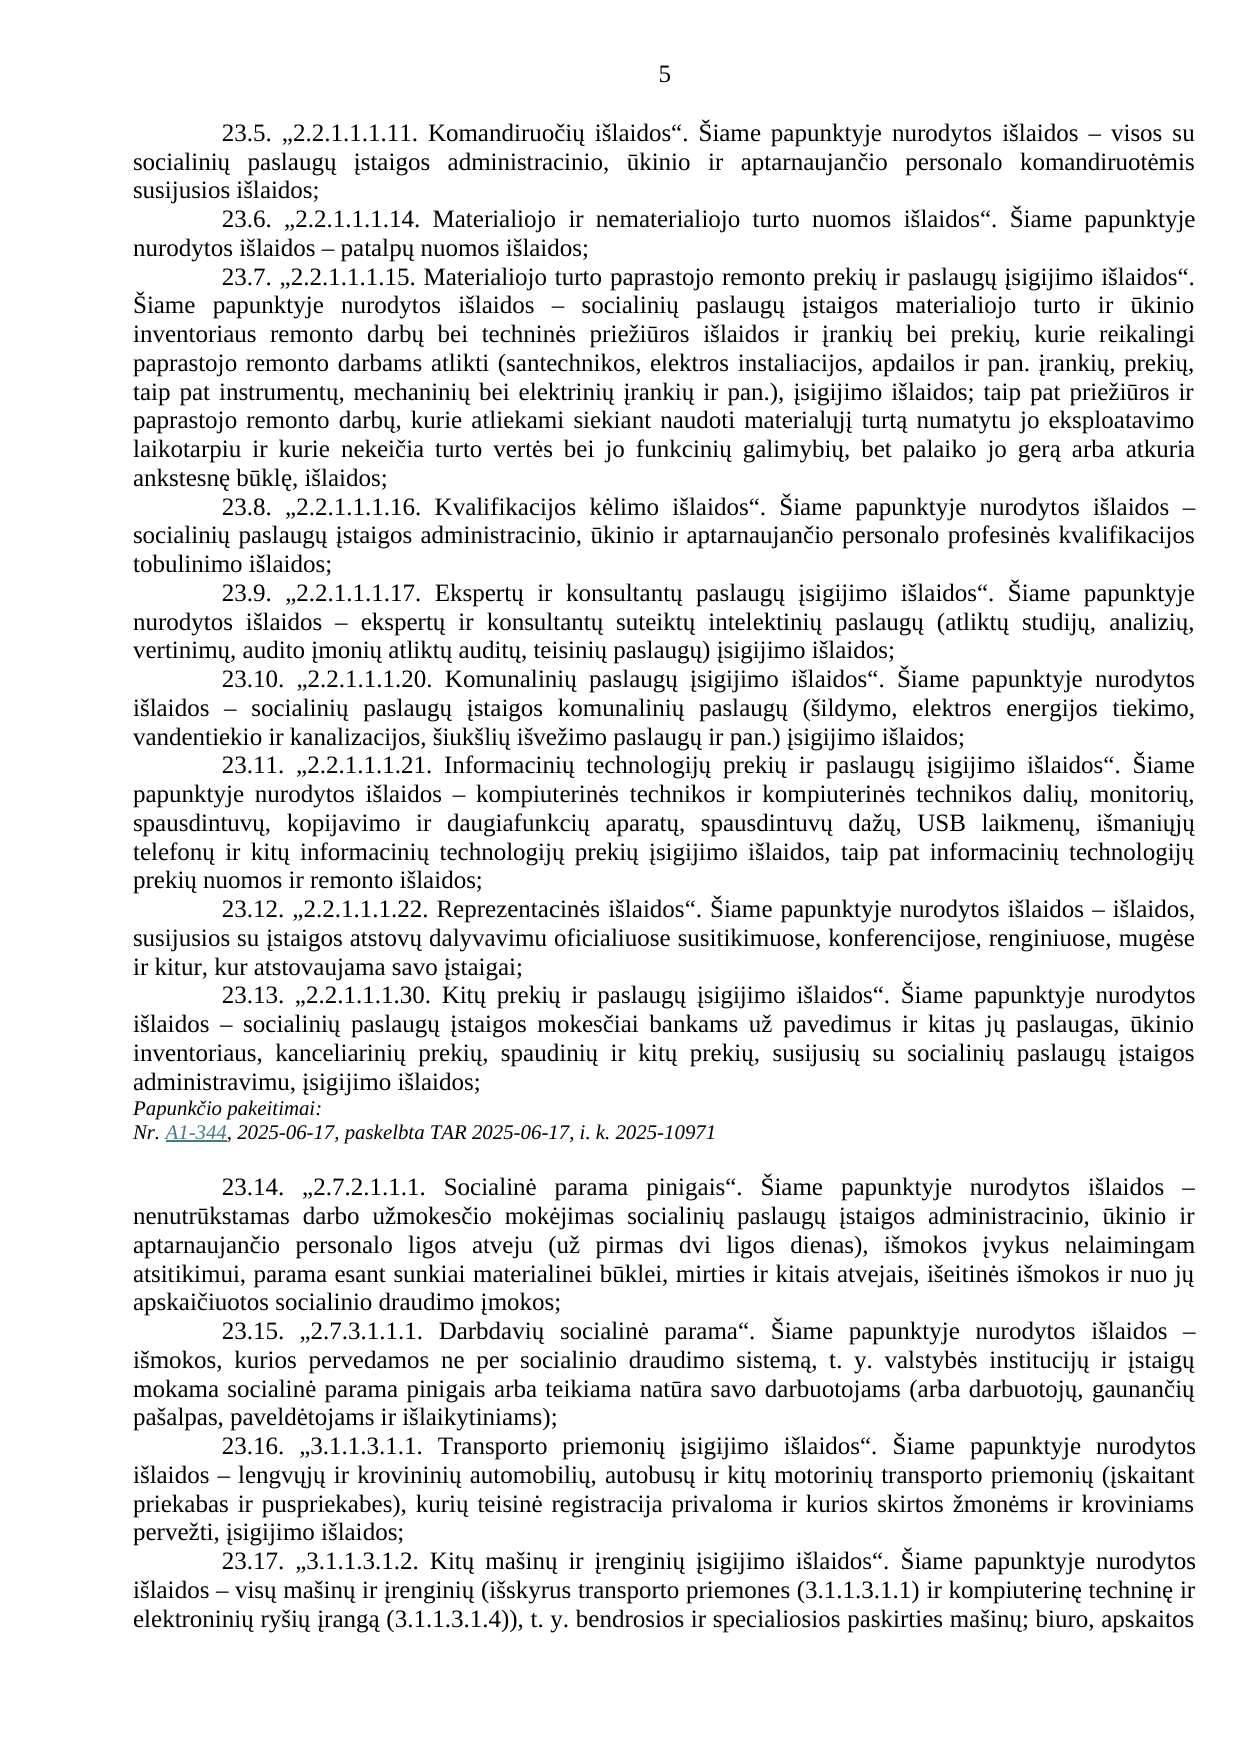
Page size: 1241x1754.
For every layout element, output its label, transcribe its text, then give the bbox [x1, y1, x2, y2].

text 23.8. „2.2.1.1.1.16. Kvalifikacijos kėlimo išlaidos“. Šiame papunktyje nurodytos išlaidos – socialinių paslaugų įstaigos administracinio, ūkinio ir aptarnaujančio personalo profesinės kvalifikacijos tobulinimo išlaidos; [133, 492, 1196, 578]
text 23.11. „2.2.1.1.1.21. Informacinių technologijų prekių ir paslaugų įsigijimo išlaidos“. Šiame papunktyje nurodytos išlaidos – kompiuterinės technikos ir kompiuterinės technikos dalių, monitorių, spausdintuvų, kopijavimo ir daugiafunkcių aparatų, spausdintuvų dažų, USB laikmenų, išmaniųjų telefonų ir kitų informacinių technologijų prekių įsigijimo išlaidos, taip pat informacinių technologijų prekių nuomos ir remonto išlaidos; [133, 751, 1196, 894]
text 23.14. „2.7.2.1.1.1. Socialinė parama pinigais“. Šiame papunktyje nurodytos išlaidos – nenutrūkstamas darbo užmokesčio mokėjimas socialinių paslaugų įstaigos administracinio, ūkinio ir aptarnaujančio personalo ligos atveju (už pirmas dvi ligos dienas), išmokos įvykus nelaimingam atsitikimui, parama esant sunkiai materialinei būklei, mirties ir kitais atvejais, išeitinės išmokos ir nuo jų apskaičiuotos socialinio draudimo įmokos; [133, 1172, 1196, 1316]
text 23.16. „3.1.1.3.1.1. Transporto priemonių įsigijimo išlaidos“. Šiame papunktyje nurodytos išlaidos – lengvųjų ir krovininių automobilių, autobusų ir kitų motorinių transporto priemonių (įskaitant priekabas ir puspriekabes), kurių teisinė registracija privaloma ir kurios skirtos žmonėms ir kroviniams pervežti, įsigijimo išlaidos; [133, 1431, 1196, 1546]
text Papunkčio pakeitimai: [133, 1096, 1196, 1120]
text 23.17. „3.1.1.3.1.2. Kitų mašinų ir įrenginių įsigijimo išlaidos“. Šiame papunktyje nurodytos išlaidos – visų mašinų ir įrenginių (išskyrus transporto priemones (3.1.1.3.1.1) ir kompiuterinę techninę ir elektroninių ryšių įrangą (3.1.1.3.1.4)), t. y. bendrosios ir specialiosios paskirties mašinų; biuro, apskaitos [133, 1546, 1196, 1632]
text Nr. A1-344, 2025-06-17, paskelbta TAR 2025-06-17, i. k. 2025-10971 [133, 1120, 1196, 1144]
text 23.13. „2.2.1.1.1.30. Kitų prekių ir paslaugų įsigijimo išlaidos“. Šiame papunktyje nurodytos išlaidos – socialinių paslaugų įstaigos mokesčiai bankams už pavedimus ir kitas jų paslaugas, ūkinio inventoriaus, kanceliarinių prekių, spaudinių ir kitų prekių, susijusių su socialinių paslaugų įstaigos administravimu, įsigijimo išlaidos; [133, 981, 1196, 1096]
text 23.7. „2.2.1.1.1.15. Materialiojo turto paprastojo remonto prekių ir paslaugų įsigijimo išlaidos“. Šiame papunktyje nurodytos išlaidos – socialinių paslaugų įstaigos materialiojo turto ir ūkinio inventoriaus remonto darbų bei techninės priežiūros išlaidos ir įrankių bei prekių, kurie reikalingi paprastojo remonto darbams atlikti (santechnikos, elektros instaliacijos, apdailos ir pan. įrankių, prekių, taip pat instrumentų, mechaninių bei elektrinių įrankių ir pan.), įsigijimo išlaidos; taip pat priežiūros ir paprastojo remonto darbų, kurie atliekami siekiant naudoti materialųjį turtą numatytu jo eksploatavimo laikotarpiu ir kurie nekeičia turto vertės bei jo funkcinių galimybių, bet palaiko jo gerą arba atkuria ankstesnę būklę, išlaidos; [133, 262, 1196, 492]
text 23.5. „2.2.1.1.1.11. Komandiruočių išlaidos“. Šiame papunktyje nurodytos išlaidos – visos su socialinių paslaugų įstaigos administracinio, ūkinio ir aptarnaujančio personalo komandiruotėmis susijusios išlaidos; [133, 118, 1196, 204]
text 23.9. „2.2.1.1.1.17. Ekspertų ir konsultantų paslaugų įsigijimo išlaidos“. Šiame papunktyje nurodytos išlaidos – ekspertų ir konsultantų suteiktų intelektinių paslaugų (atliktų studijų, analizių, vertinimų, audito įmonių atliktų auditų, teisinių paslaugų) įsigijimo išlaidos; [133, 578, 1196, 664]
text 23.6. „2.2.1.1.1.14. Materialiojo ir nematerialiojo turto nuomos išlaidos“. Šiame papunktyje nurodytos išlaidos – patalpų nuomos išlaidos; [133, 204, 1196, 262]
text 23.15. „2.7.3.1.1.1. Darbdavių socialinė parama“. Šiame papunktyje nurodytos išlaidos – išmokos, kurios pervedamos ne per socialinio draudimo sistemą, t. y. valstybės institucijų ir įstaigų mokama socialinė parama pinigais arba teikiama natūra savo darbuotojams (arba darbuotojų, gaunančių pašalpas, paveldėtojams ir išlaikytiniams); [133, 1316, 1196, 1431]
text 23.12. „2.2.1.1.1.22. Reprezentacinės išlaidos“. Šiame papunktyje nurodytos išlaidos – išlaidos, susijusios su įstaigos atstovų dalyvavimu oficialiuose susitikimuose, konferencijose, renginiuose, mugėse ir kitur, kur atstovaujama savo įstaigai; [133, 894, 1196, 981]
text 23.10. „2.2.1.1.1.20. Komunalinių paslaugų įsigijimo išlaidos“. Šiame papunktyje nurodytos išlaidos – socialinių paslaugų įstaigos komunalinių paslaugų (šildymo, elektros energijos tiekimo, vandentiekio ir kanalizacijos, šiukšlių išvežimo paslaugų ir pan.) įsigijimo išlaidos; [133, 664, 1196, 751]
